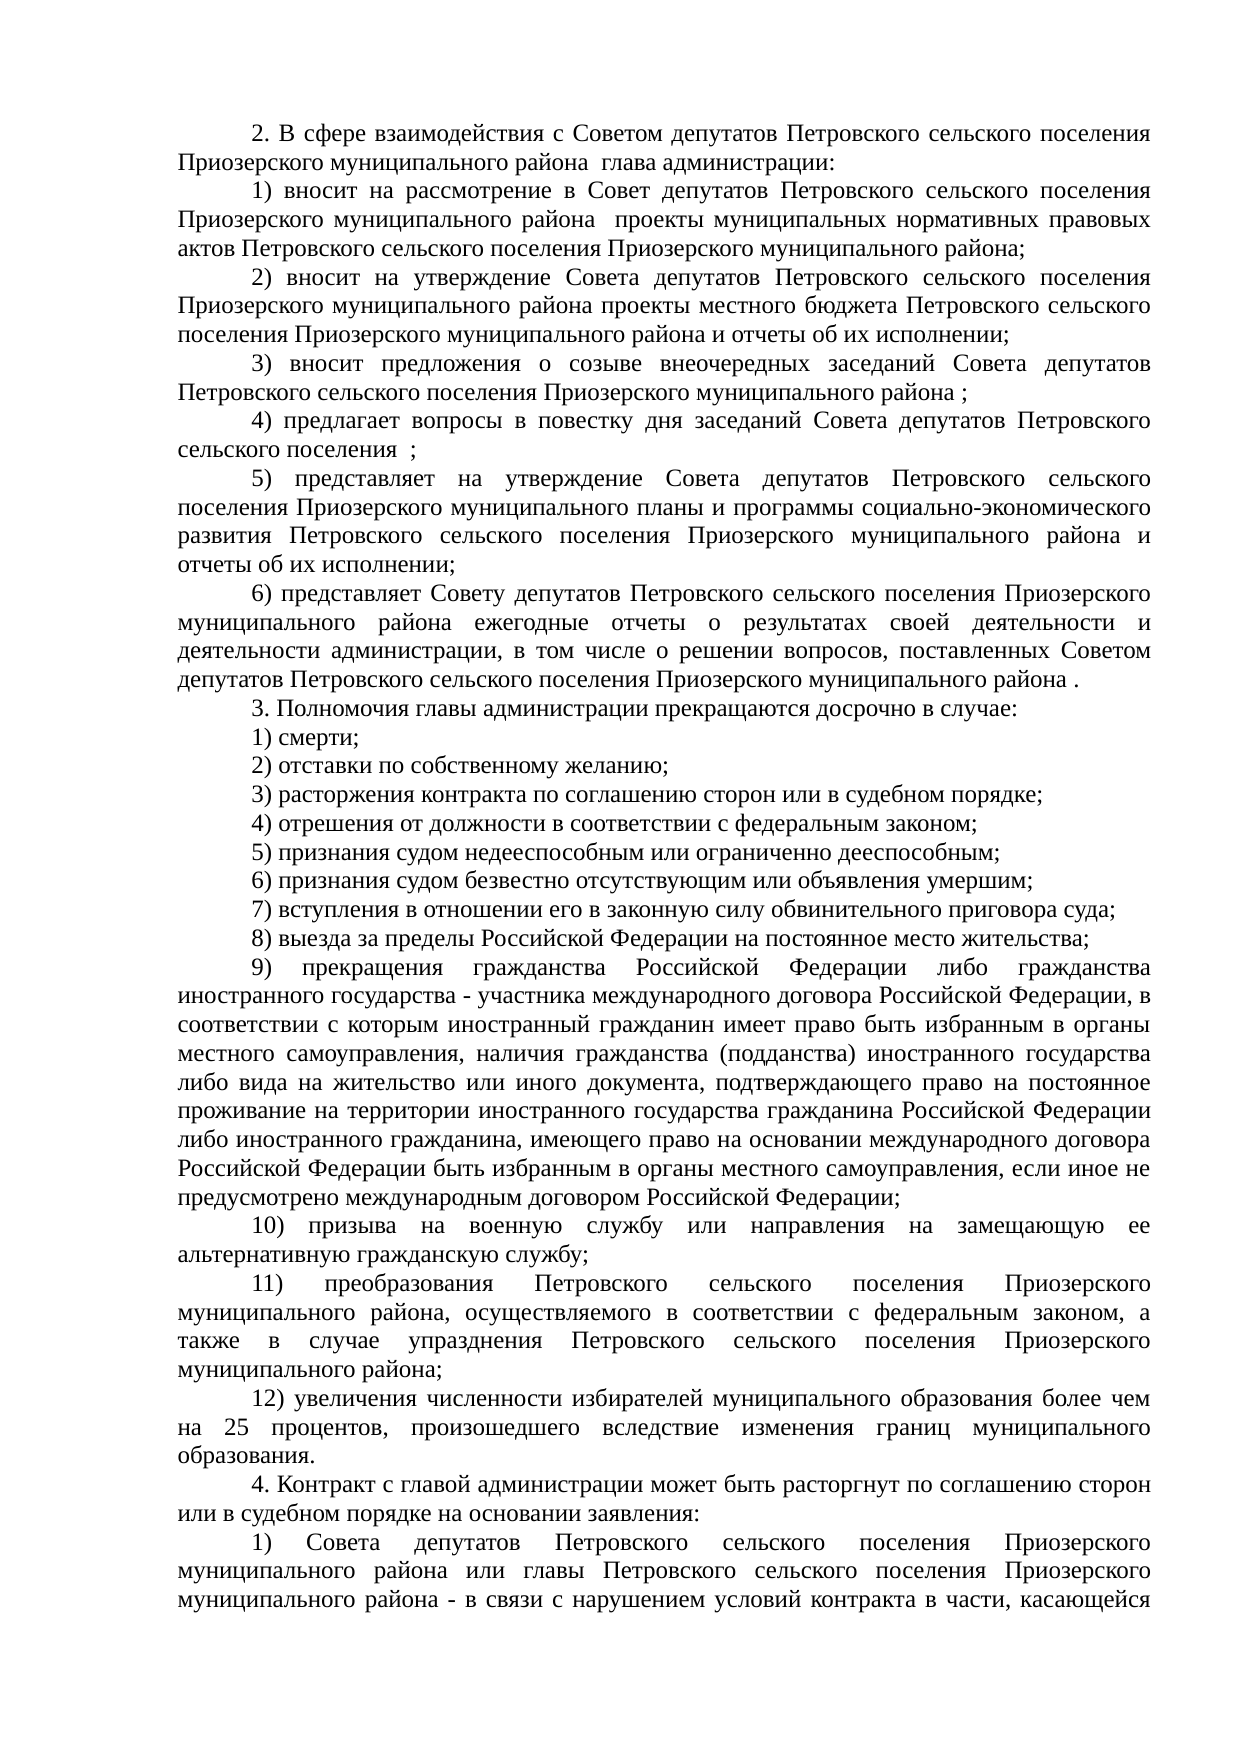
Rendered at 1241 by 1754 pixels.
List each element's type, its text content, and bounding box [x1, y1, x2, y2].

text 4) предлагает вопросы в повестку дня заседаний Совета депутатов Петровского сельского поселения ; [177, 406, 1152, 463]
text 6) представляет Совету депутатов Петровского сельского поселения Приозерского муниципального района ежегодные отчеты о результатах своей деятельности и деятельности администрации, в том числе о решении вопросов, поставленных Советом депутатов Петровского сельского поселения Приозерского муниципального района . [177, 578, 1152, 693]
text 11) преобразования Петровского сельского поселения Приозерского муниципального района, осуществляемого в соответствии с федеральным законом, а также в случае упразднения Петровского сельского поселения Приозерского муниципального района; [177, 1268, 1152, 1383]
text 3) вносит предложения о созыве внеочередных заседаний Совета депутатов Петровского сельского поселения Приозерского муниципального района ; [177, 348, 1152, 406]
text 5) признания судом недееспособным или ограниченно дееспособным; [177, 837, 1152, 866]
text 2. В сфере взаимодействия с Советом депутатов Петровского сельского поселения Приозерского муниципального района глава администрации: [177, 118, 1152, 176]
text 3) расторжения контракта по соглашению сторон или в судебном порядке; [177, 779, 1152, 808]
text 1) вносит на рассмотрение в Совет депутатов Петровского сельского поселения Приозерского муниципального района проекты муниципальных нормативных правовых актов Петровского сельского поселения Приозерского муниципального района; [177, 176, 1152, 262]
text 12) увеличения численности избирателей муниципального образования более чем на 25 процентов, произошедшего вследствие изменения границ муниципального образования. [177, 1383, 1152, 1469]
text 6) признания судом безвестно отсутствующим или объявления умершим; [177, 866, 1152, 894]
text 2) отставки по собственному желанию; [177, 751, 1152, 779]
text 7) вступления в отношении его в законную силу обвинительного приговора суда; [177, 894, 1152, 923]
text 2) вносит на утверждение Совета депутатов Петровского сельского поселения Приозерского муниципального района проекты местного бюджета Петровского сельского поселения Приозерского муниципального района и отчеты об их исполнении; [177, 262, 1152, 348]
text 8) выезда за пределы Российской Федерации на постоянное место жительства; [177, 923, 1152, 952]
text 1) смерти; [177, 722, 1152, 751]
text 5) представляет на утверждение Совета депутатов Петровского сельского поселения Приозерского муниципального планы и программы социально-экономического развития Петровского сельского поселения Приозерского муниципального района и отчеты об их исполнении; [177, 463, 1152, 578]
text 10) призыва на военную службу или направления на замещающую ее альтернативную гражданскую службу; [177, 1211, 1152, 1268]
text 3. Полномочия главы администрации прекращаются досрочно в случае: [177, 693, 1152, 722]
text 4. Контракт с главой администрации может быть расторгнут по соглашению сторон или в судебном порядке на основании заявления: [177, 1469, 1152, 1527]
text 9) прекращения гражданства Российской Федерации либо гражданства иностранного государства - участника международного договора Российской Федерации, в соответствии с которым иностранный гражданин имеет право быть избранным в органы местного самоуправления, наличия гражданства (подданства) иностранного государства либо вида на жительство или иного документа, подтверждающего право на постоянное проживание на территории иностранного государства гражданина Российской Федерации либо иностранного гражданина, имеющего право на основании международного договора Российской Федерации быть избранным в органы местного самоуправления, если иное не предусмотрено международным договором Российской Федерации; [177, 952, 1152, 1211]
text 1) Совета депутатов Петровского сельского поселения Приозерского муниципального района или главы Петровского сельского поселения Приозерского муниципального района - в связи с нарушением условий контракта в части, касающейся [177, 1527, 1152, 1613]
text 4) отрешения от должности в соответствии с федеральным законом; [177, 808, 1152, 837]
